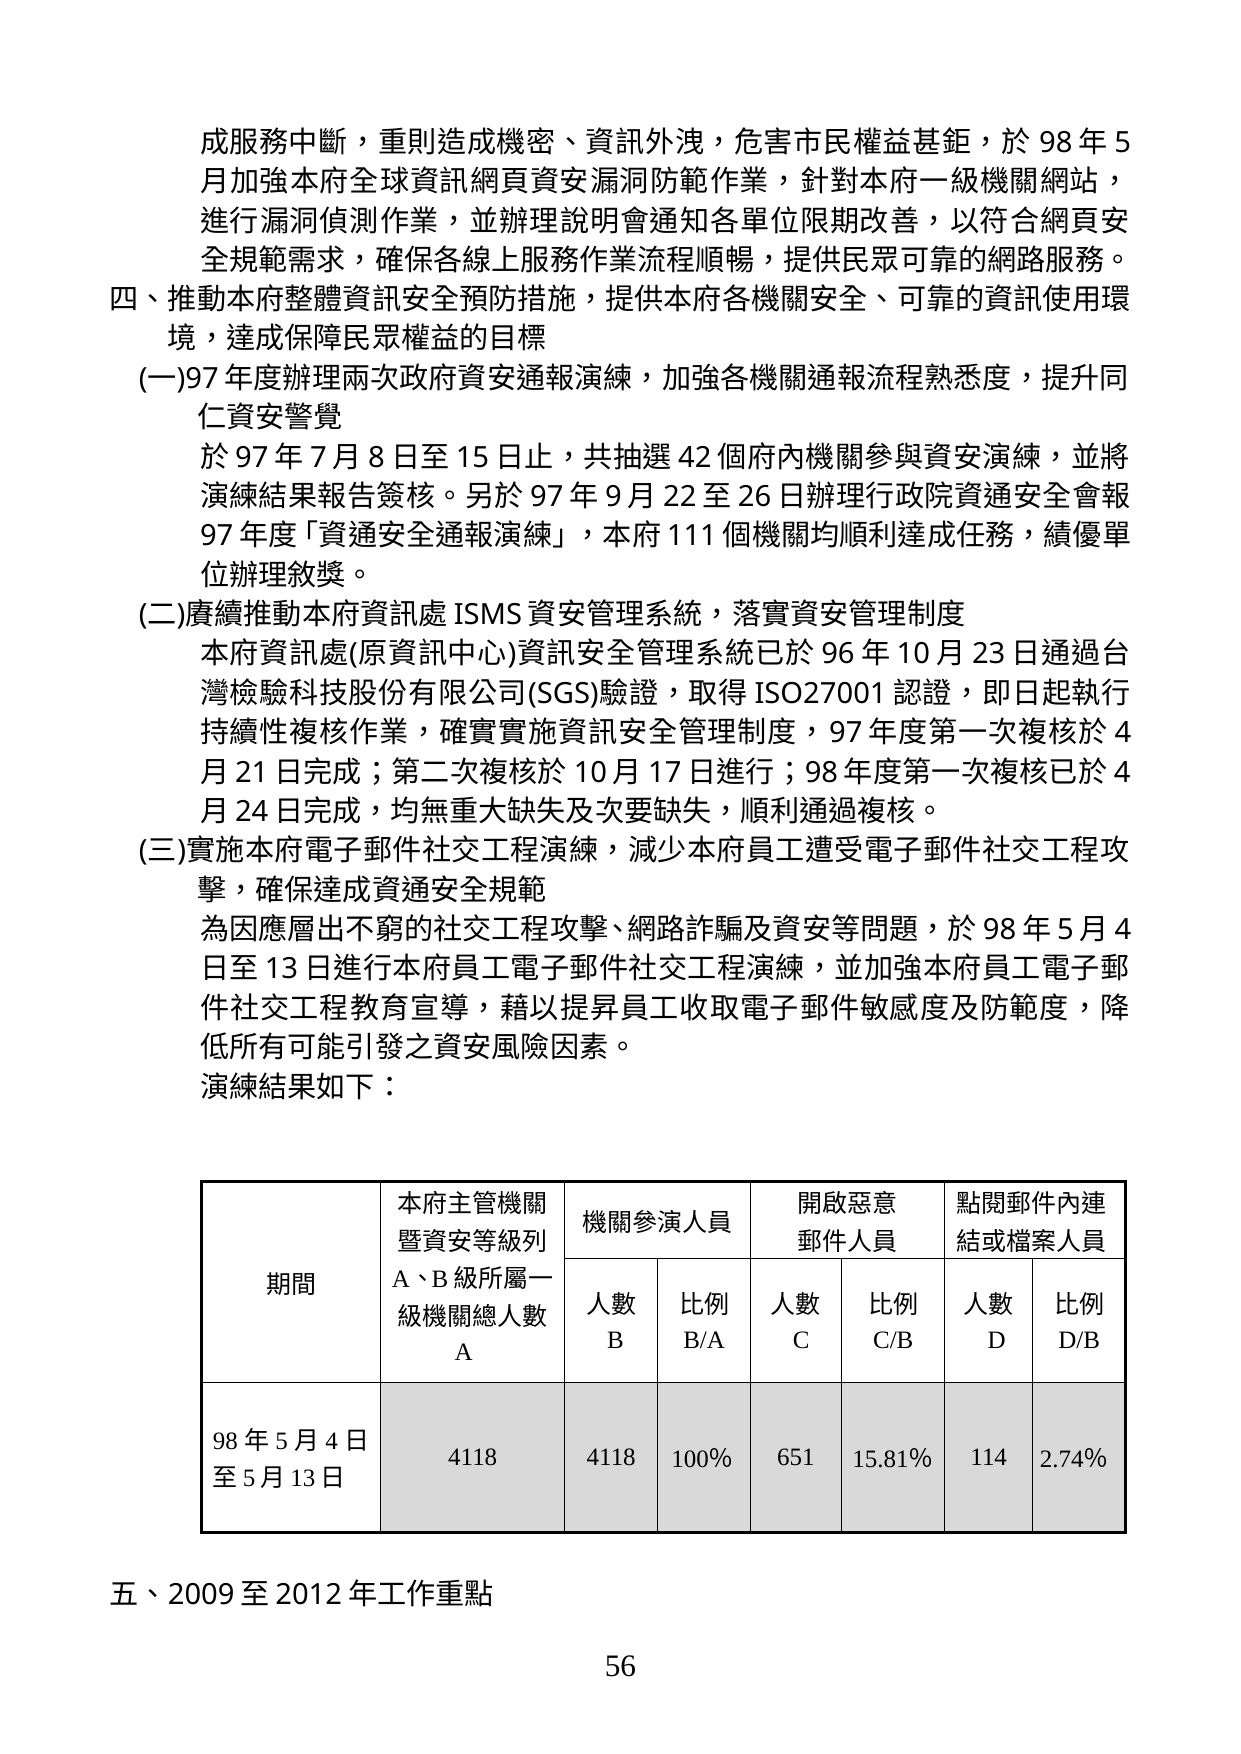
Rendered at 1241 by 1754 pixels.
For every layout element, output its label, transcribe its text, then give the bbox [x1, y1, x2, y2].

table_cell 15.81％ [842, 1383, 944, 1531]
table_cell 114 [945, 1383, 1032, 1531]
table_cell 4118 [381, 1383, 564, 1531]
table_cell 人數 D [945, 1259, 1032, 1382]
text (二)賡續推動本府資訊處ISMS資安管理系統，落實資安管理制度 [138, 593, 1131, 632]
text 五、2009至2012年工作重點 [109, 1573, 1131, 1612]
text 本府資訊處(原資訊中心)資訊安全管理系統已於96年10月23日通過台灣檢驗科技股份有限公司(SGS)驗證，取得ISO27001認證，即日起執行持續性複核作業，確實實施資訊安全管理制度，97年度第一次複核於4月21日完成；第二次複核於10月17日進行；98年度第一次複核已於4月24日完成，均無重大缺失及次要缺失，順利通過複核。 [200, 632, 1131, 829]
table_cell 4118 [565, 1383, 657, 1531]
table_cell 100％ [658, 1383, 750, 1531]
table_cell 人數 B [565, 1259, 657, 1382]
table_header 期間 [203, 1183, 380, 1382]
table_cell 人數 C [751, 1259, 841, 1382]
text (三)實施本府電子郵件社交工程演練，減少本府員工遭受電子郵件社交工程攻擊，確保達成資通安全規範 [138, 829, 1131, 908]
text 成服務中斷，重則造成機密、資訊外洩，危害市民權益甚鉅，於98年5月加強本府全球資訊網頁資安漏洞防範作業，針對本府一級機關網站，進行漏洞偵測作業，並辦理說明會通知各單位限期改善，以符合網頁安全規範需求，確保各線上服務作業流程順暢，提供民眾可靠的網路服務。 [200, 121, 1131, 278]
table_header 開啟惡意 郵件人員 [751, 1183, 944, 1258]
text 演練結果如下： [200, 1066, 1131, 1105]
table_cell 比例 C/B [842, 1259, 944, 1382]
table_cell 651 [751, 1383, 841, 1531]
text 四、推動本府整體資訊安全預防措施，提供本府各機關安全、可靠的資訊使用環境，達成保障民眾權益的目標 [109, 278, 1131, 357]
text (一)97年度辦理兩次政府資安通報演練，加強各機關通報流程熟悉度，提升同仁資安警覺 [138, 357, 1131, 436]
text 於97年7月8日至15日止，共抽選42個府內機關參與資安演練，並將演練結果報告簽核。另於97年9月22至26日辦理行政院資通安全會報97年度「資通安全通報演練」，本府111個機關均順利達成任務，績優單位辦理敘獎。 [200, 436, 1131, 593]
table_cell 98年5月4日至5月13日 [203, 1383, 380, 1531]
text 為因應層出不窮的社交工程攻擊、網路詐騙及資安等問題，於98年5月4日至13日進行本府員工電子郵件社交工程演練，並加強本府員工電子郵件社交工程教育宣導，藉以提昇員工收取電子郵件敏感度及防範度，降低所有可能引發之資安風險因素。 [200, 908, 1131, 1066]
table_cell 比例 D/B [1033, 1259, 1124, 1382]
table_cell 比例 B/A [658, 1259, 750, 1382]
table_header 本府主管機關暨資安等級列A、B級所屬一級機關總人數 A [381, 1183, 564, 1382]
table_cell 2.74％ [1033, 1383, 1124, 1531]
table_header 點閱郵件內連結或檔案人員 [945, 1183, 1124, 1258]
table_header 機關參演人員 [565, 1183, 750, 1258]
